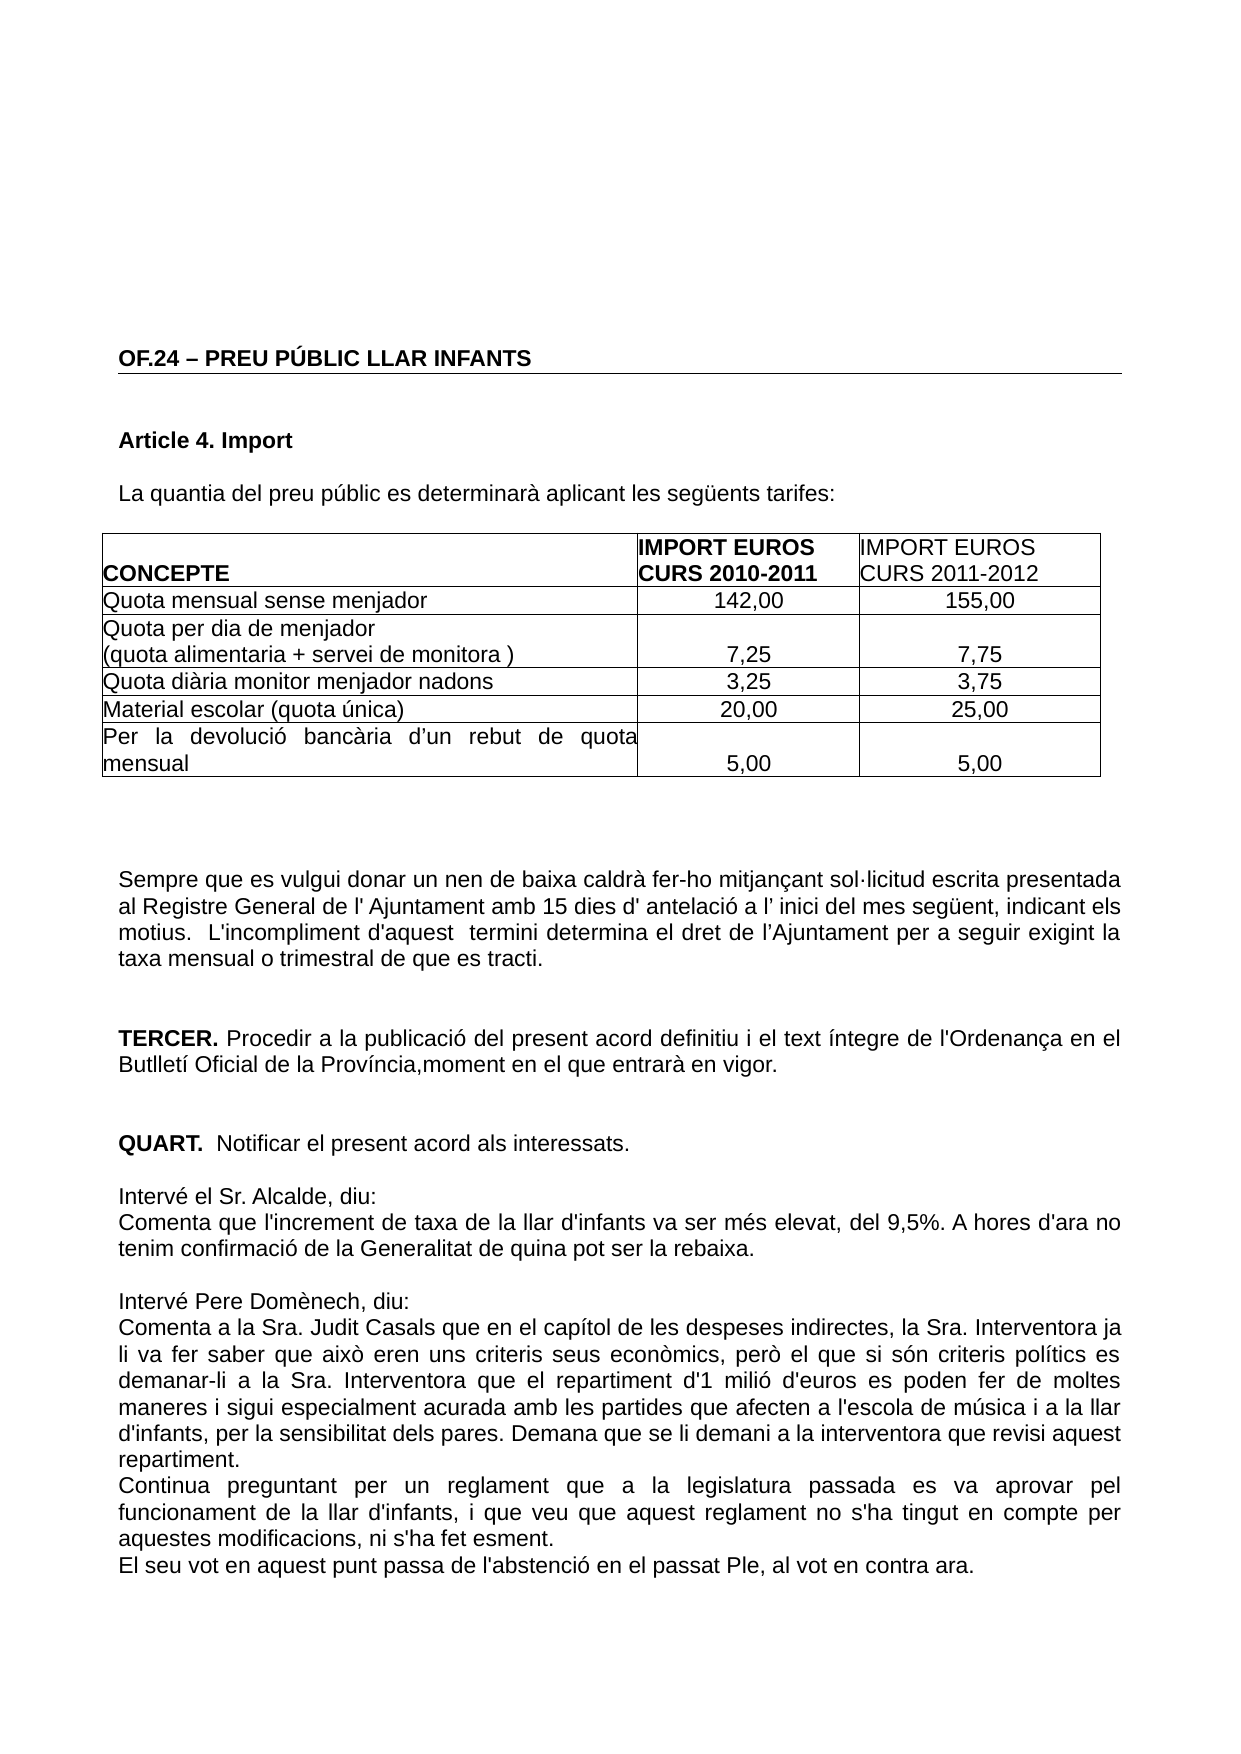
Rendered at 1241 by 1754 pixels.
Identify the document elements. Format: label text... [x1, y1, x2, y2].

table_cell 7,75 [860, 615, 1100, 667]
table_cell 3,75 [860, 668, 1100, 695]
table_cell Quota diària monitor menjador nadons [103, 668, 637, 695]
table_header IMPORT EUROS CURS 2010-2011 [638, 534, 859, 586]
table_cell Per la devolució bancària d’un rebut de quota mensual [103, 723, 637, 776]
table_cell 142,00 [638, 587, 859, 613]
table_cell Quota mensual sense menjador [103, 587, 637, 613]
text Intervé Pere Domènech, diu: [118, 1288, 1122, 1314]
text TERCER. Procedir a la publicació del present acord definitiu i el text íntegre de l'Ordenança en el Butlletí Oficial de la Província,moment en el que entrarà en vigor. [118, 1024, 1122, 1077]
table_cell 25,00 [860, 696, 1100, 722]
text Comenta que l'increment de taxa de la llar d'infants va ser més elevat, del 9,5%. A hores d'ara no tenim confirmació de la Generalitat de quina pot ser la rebaixa. [118, 1209, 1122, 1262]
table_header IMPORT EUROS CURS 2011-2012 [860, 534, 1100, 586]
text QUART. Notificar el present acord als interessats. [118, 1130, 1122, 1156]
table_header CONCEPTE [103, 534, 637, 586]
table_cell Material escolar (quota única) [103, 696, 637, 722]
text OF.24 – PREU PÚBLIC LLAR INFANTS [118, 345, 1122, 373]
table_cell 20,00 [638, 696, 859, 722]
text Sempre que es vulgui donar un nen de baixa caldrà fer-ho mitjançant sol·licitud escrita presentada al Registre General de l' Ajuntament amb 15 dies d' antelació a l’ inici del mes següent, indicant els motius. L'incompliment d'aquest termini determina el dret de l’Ajuntament per a seguir exigint la taxa mensual o trimestral de que es tracti. [118, 866, 1122, 972]
table_cell Quota per dia de menjador (quota alimentaria + servei de monitora ) [103, 615, 637, 667]
table_cell 155,00 [860, 587, 1100, 613]
text Intervé el Sr. Alcalde, diu: [118, 1183, 1122, 1209]
table_cell 5,00 [860, 723, 1100, 776]
table_cell 3,25 [638, 668, 859, 695]
text El seu vot en aquest punt passa de l'abstenció en el passat Ple, al vot en contra ara. [118, 1552, 1122, 1578]
subtitle Article 4. Import [118, 427, 1122, 453]
table_cell 7,25 [638, 615, 859, 667]
text Comenta a la Sra. Judit Casals que en el capítol de les despeses indirectes, la Sra. Interventora ja li va fer saber que això eren uns criteris seus econòmics, però el que si són criteris polítics es demanar-li a la Sra. Interventora que el repartiment d'1 milió d'euros es poden fer de moltes maneres i sigui especialment acurada amb les partides que afecten a l'escola de música i a la llar d'infants, per la sensibilitat dels pares. Demana que se li demani a la interventora que revisi aquest repartiment. [118, 1314, 1122, 1472]
table_cell 5,00 [638, 723, 859, 776]
text Continua preguntant per un reglament que a la legislatura passada es va aprovar pel funcionament de la llar d'infants, i que veu que aquest reglament no s'ha tingut en compte per aquestes modificacions, ni s'ha fet esment. [118, 1472, 1122, 1552]
text La quantia del preu públic es determinarà aplicant les següents tarifes: [118, 480, 1122, 506]
